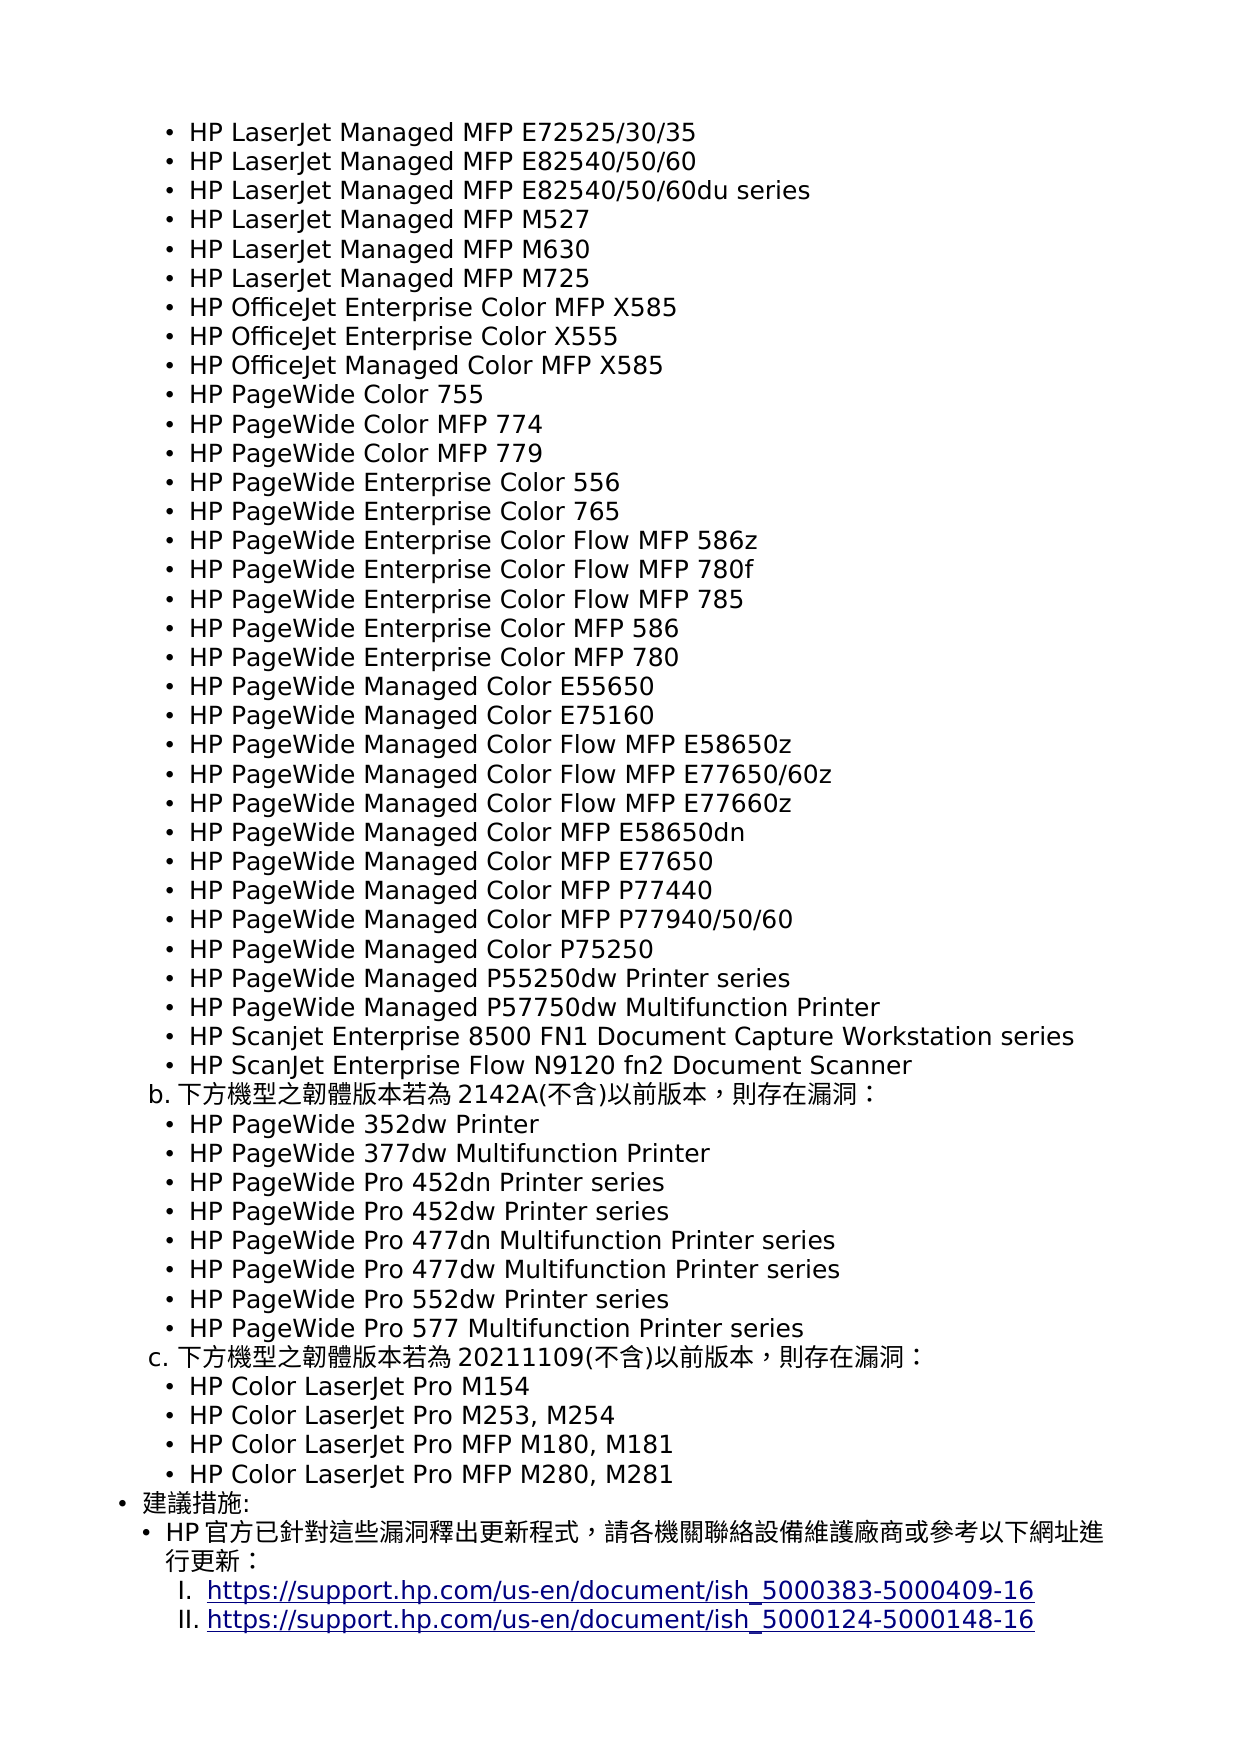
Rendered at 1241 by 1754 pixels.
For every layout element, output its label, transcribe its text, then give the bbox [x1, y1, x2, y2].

list HP PageWide Enterprise Color MFP 586 [165, 614, 1122, 643]
list 建議措施: [118, 1489, 1122, 1518]
list https://support.hp.com/us-en/document/ish_5000124-5000148-16 [177, 1606, 1122, 1635]
list HP LaserJet Managed MFP E82540/50/60 [165, 147, 1122, 176]
list HP PageWide Managed Color Flow MFP E77660z [165, 789, 1122, 818]
list HP PageWide Enterprise Color Flow MFP 785 [165, 585, 1122, 614]
list HP LaserJet Managed MFP M630 [165, 235, 1122, 264]
list HP PageWide Color 755 [165, 381, 1122, 410]
list HP OfficeJet Managed Color MFP X585 [165, 351, 1122, 381]
list HP PageWide Pro 552dw Printer series [165, 1285, 1122, 1314]
list HP OfficeJet Enterprise Color MFP X585 [165, 293, 1122, 322]
list HP PageWide Managed Color Flow MFP E77650/60z [165, 760, 1122, 789]
list HP Color LaserJet Pro M154 [165, 1372, 1122, 1401]
list HP PageWide Managed P55250dw Printer series [165, 964, 1122, 993]
list HP PageWide Managed Color E55650 [165, 672, 1122, 701]
list HP PageWide Color MFP 774 [165, 410, 1122, 439]
list HP LaserJet Managed MFP M527 [165, 206, 1122, 235]
list https://support.hp.com/us-en/document/ish_5000383-5000409-16 [177, 1576, 1122, 1606]
list HP PageWide 352dw Printer [165, 1110, 1122, 1139]
list HP PageWide Enterprise Color Flow MFP 586z [165, 526, 1122, 556]
list HP Color LaserJet Pro MFP M180, M181 [165, 1431, 1122, 1460]
list HP OfficeJet Enterprise Color X555 [165, 322, 1122, 351]
list HP PageWide Managed Color Flow MFP E58650z [165, 731, 1122, 760]
list HP PageWide Enterprise Color Flow MFP 780f [165, 556, 1122, 585]
list HP PageWide Managed Color MFP E77650 [165, 847, 1122, 876]
list HP PageWide Managed P57750dw Multifunction Printer [165, 993, 1122, 1022]
list HP PageWide Color MFP 779 [165, 439, 1122, 468]
list HP LaserJet Managed MFP M725 [165, 264, 1122, 293]
list HP PageWide Pro 477dw Multifunction Printer series [165, 1256, 1122, 1285]
list 下方機型之韌體版本若為20211109(不含)以前版本，則存在漏洞： [148, 1343, 1122, 1372]
list HP PageWide Managed Color P75250 [165, 935, 1122, 964]
list HP PageWide Enterprise Color 765 [165, 497, 1122, 526]
list HP PageWide Pro 452dn Printer series [165, 1168, 1122, 1197]
list HP PageWide Managed Color MFP P77440 [165, 876, 1122, 906]
list HP LaserJet Managed MFP E82540/50/60du series [165, 176, 1122, 206]
list 下方機型之韌體版本若為2142A(不含)以前版本，則存在漏洞： [148, 1081, 1122, 1110]
list HP官方已針對這些漏洞釋出更新程式，請各機關聯絡設備維護廠商或參考以下網址進行更新： [142, 1518, 1122, 1576]
list HP PageWide Managed Color E75160 [165, 701, 1122, 731]
list HP PageWide Pro 477dn Multifunction Printer series [165, 1226, 1122, 1256]
list HP Scanjet Enterprise 8500 FN1 Document Capture Workstation series [165, 1022, 1122, 1051]
list HP ScanJet Enterprise Flow N9120 fn2 Document Scanner [165, 1051, 1122, 1081]
list HP Color LaserJet Pro M253, M254 [165, 1401, 1122, 1431]
list HP PageWide Pro 452dw Printer series [165, 1197, 1122, 1226]
list HP PageWide Enterprise Color 556 [165, 468, 1122, 497]
list HP PageWide Pro 577 Multifunction Printer series [165, 1314, 1122, 1343]
list HP LaserJet Managed MFP E72525/30/35 [165, 118, 1122, 147]
list HP PageWide Enterprise Color MFP 780 [165, 643, 1122, 672]
list HP PageWide Managed Color MFP E58650dn [165, 818, 1122, 847]
list HP PageWide 377dw Multifunction Printer [165, 1139, 1122, 1168]
list HP Color LaserJet Pro MFP M280, M281 [165, 1460, 1122, 1489]
list HP PageWide Managed Color MFP P77940/50/60 [165, 906, 1122, 935]
